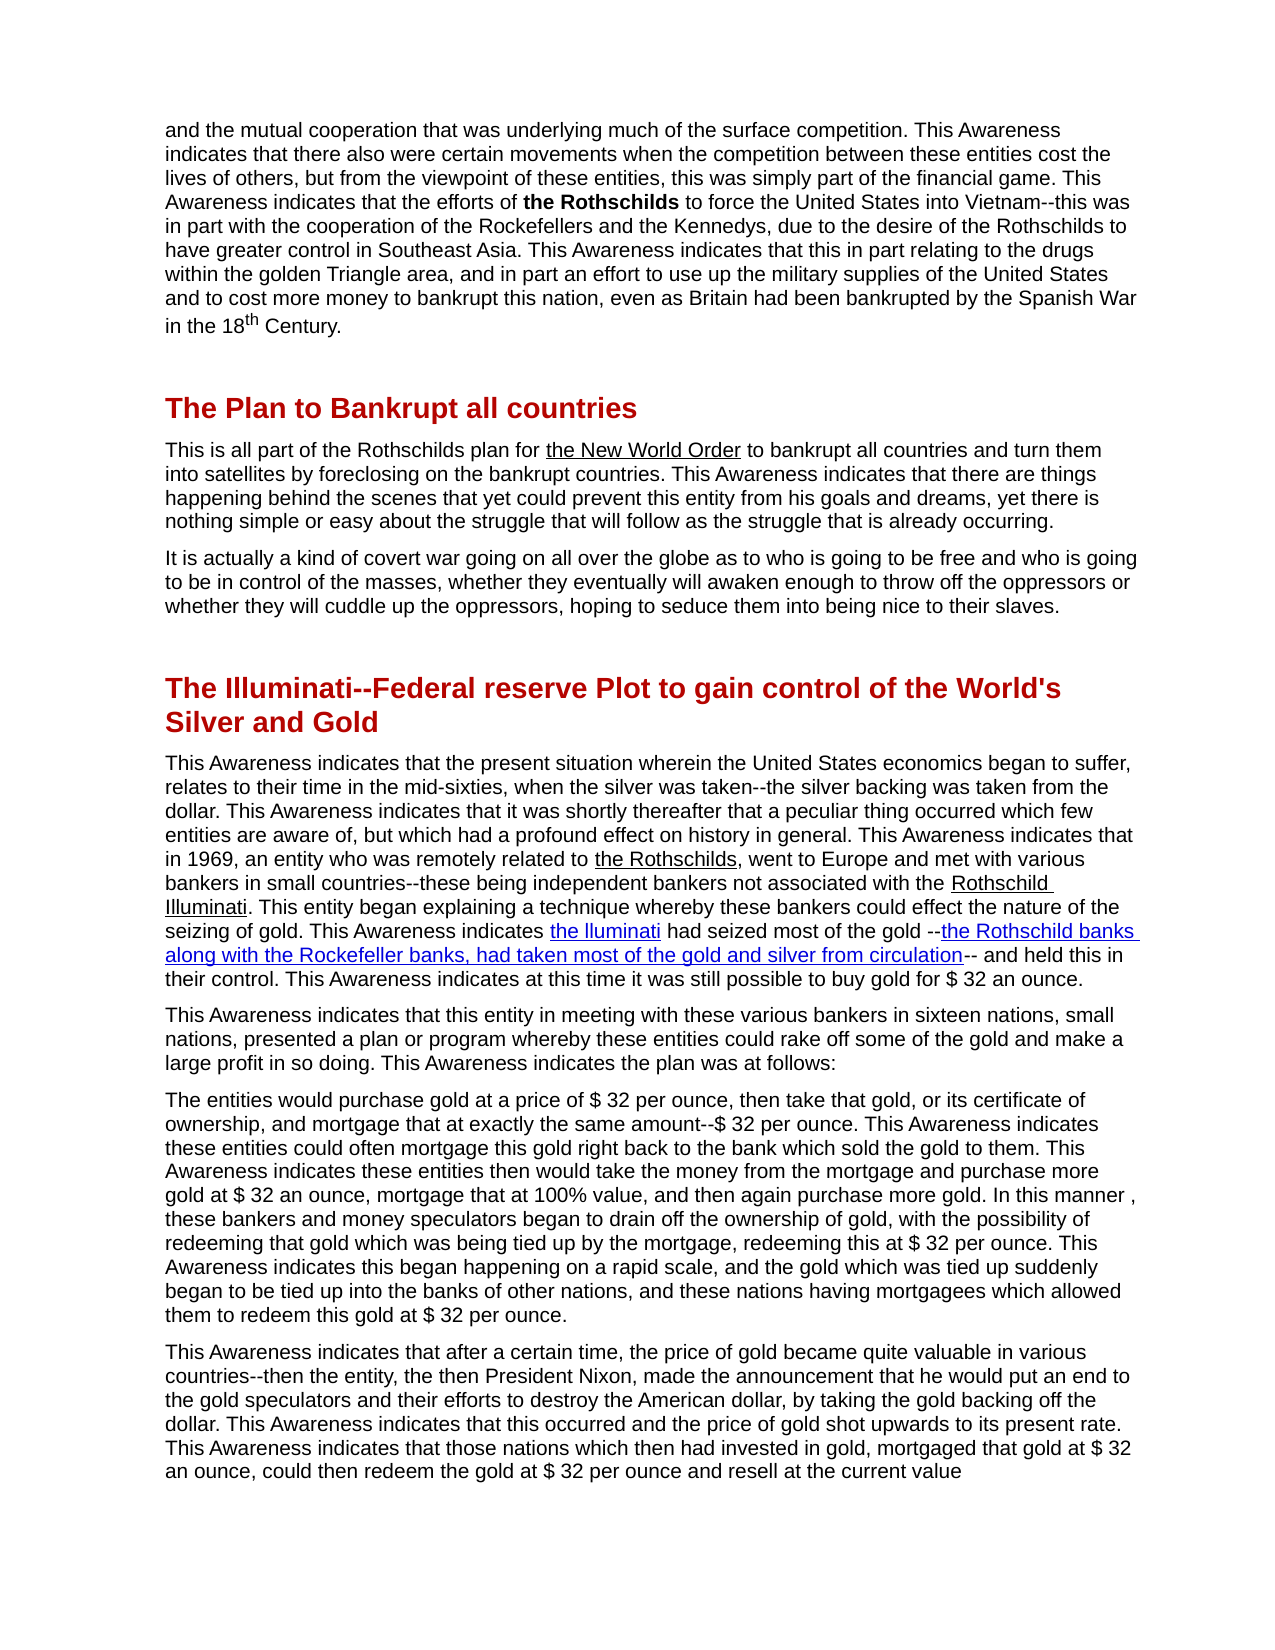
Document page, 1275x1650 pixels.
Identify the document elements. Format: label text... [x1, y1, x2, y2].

text This is all part of the Rothschilds plan for the New World Order to bankrupt all countries and turn them into satellites by foreclosing on the bankrupt countries. This Awareness indicates that there are things happening behind the scenes that yet could prevent this entity from his goals and dreams, yet there is nothing simple or easy about the struggle that will follow as the struggle that is already occurring. [165, 437, 1141, 533]
text This Awareness indicates that this entity in meeting with these various bankers in sixteen nations, small nations, presented a plan or program whereby these entities could rake off some of the gold and make a large profit in so doing. This Awareness indicates the plan was at follows: [165, 1003, 1141, 1075]
text The entities would purchase gold at a price of $ 32 per ounce, then take that gold, or its certificate of ownership, and mortgage that at exactly the same amount--$ 32 per ounce. This Awareness indicates these entities could often mortgage this gold right back to the bank which sold the gold to them. This Awareness indicates these entities then would take the money from the mortgage and purchase more gold at $ 32 an ounce, mortgage that at 100% value, and then again purchase more gold. In this manner , these bankers and money speculators began to drain off the ownership of gold, with the possibility of redeeming that gold which was being tied up by the mortgage, redeeming this at $ 32 per ounce. This Awareness indicates this began happening on a rapid scale, and the gold which was tied up suddenly began to be tied up into the banks of other nations, and these nations having mortgagees which allowed them to redeem this gold at $ 32 per ounce. [165, 1087, 1141, 1327]
text The Illuminati--Federal reserve Plot to gain control of the World's Silver and Gold [165, 671, 1141, 738]
text This Awareness indicates that after a certain time, the price of gold became quite valuable in various countries--then the entity, the then President Nixon, made the announcement that he would put an end to the gold speculators and their efforts to destroy the American dollar, by taking the gold backing off the dollar. This Awareness indicates that this occurred and the price of gold shot upwards to its present rate. This Awareness indicates that those nations which then had invested in gold, mortgaged that gold at $ 32 an ounce, could then redeem the gold at $ 32 per ounce and resell at the current value [165, 1339, 1141, 1483]
text and the mutual cooperation that was underlying much of the surface competition. This Awareness indicates that there also were certain movements when the competition between these entities cost the lives of others, but from the viewpoint of these entities, this was simply part of the financial game. This Awareness indicates that the efforts of the Rothschilds to force the United States into Vietnam--this was in part with the cooperation of the Rockefellers and the Kennedys, due to the desire of the Rothschilds to have greater control in Southeast Asia. This Awareness indicates that this in part relating to the drugs within the golden Triangle area, and in part an effort to use up the military supplies of the United States and to cost more money to bankrupt this nation, even as Britain had been bankrupted by the Spanish War in the 18th Century. [165, 118, 1141, 338]
text It is actually a kind of covert war going on all over the globe as to who is going to be free and who is going to be in control of the masses, whether they eventually will awaken enough to throw off the oppressors or whether they will cuddle up the oppressors, hoping to seduce them into being nice to their slaves. [165, 546, 1141, 618]
text The Plan to Bankrupt all countries [165, 391, 1141, 425]
text This Awareness indicates that the present situation wherein the United States economics began to suffer, relates to their time in the mid-sixties, when the silver was taken--the silver backing was taken from the dollar. This Awareness indicates that it was shortly thereafter that a peculiar thing occurred which few entities are aware of, but which had a profound effect on history in general. This Awareness indicates that in 1969, an entity who was remotely related to the Rothschilds, went to Europe and met with various bankers in small countries--these being independent bankers not associated with the Rothschild Illuminati. This entity began explaining a technique whereby these bankers could effect the nature of the seizing of gold. This Awareness indicates the lluminati had seized most of the gold --the Rothschild banks along with the Rockefeller banks, had taken most of the gold and silver from circulation-- and held this in their control. This Awareness indicates at this time it was still possible to buy gold for $ 32 an ounce. [165, 751, 1141, 991]
